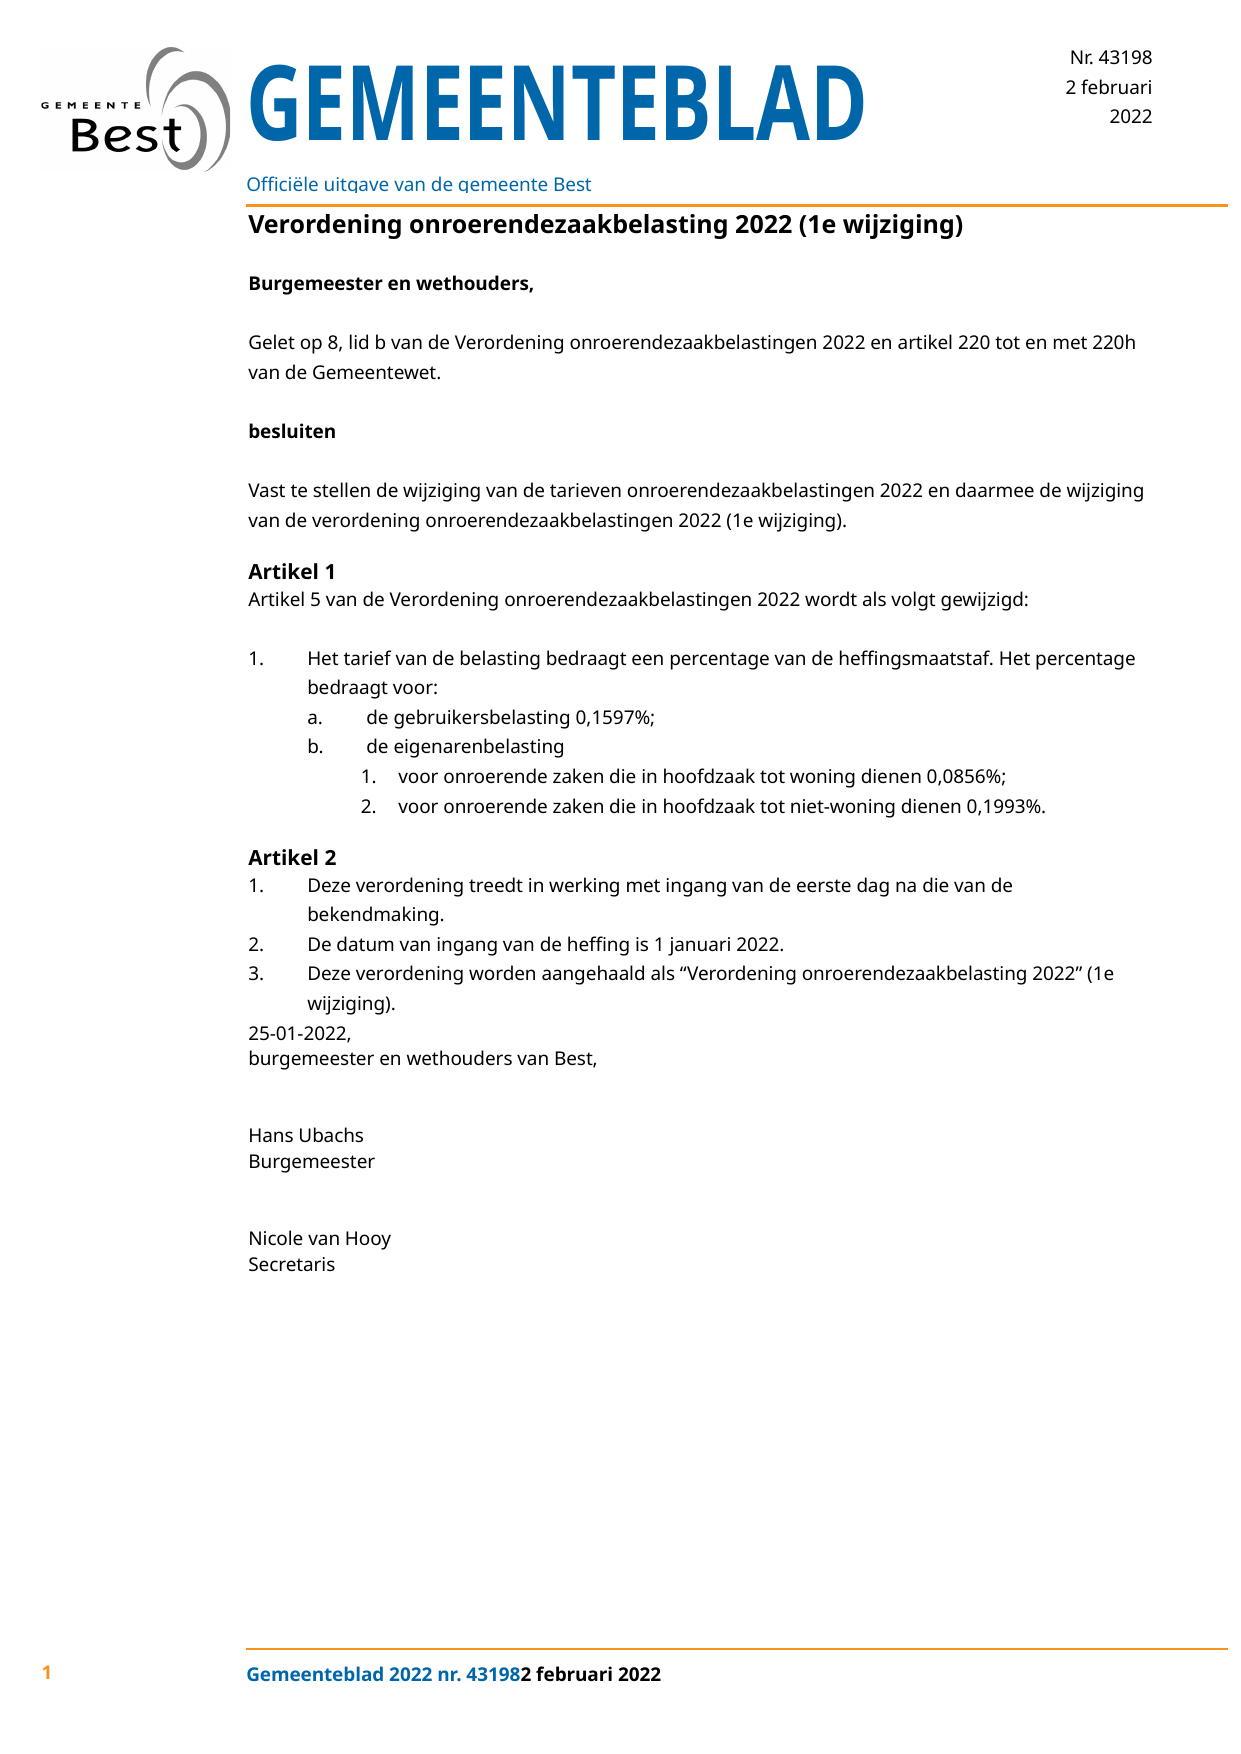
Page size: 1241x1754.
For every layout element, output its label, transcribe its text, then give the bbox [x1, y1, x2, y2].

text besluiten [248, 418, 1152, 444]
text Artikel 1 [248, 557, 1152, 586]
list Deze verordening worden aangehaald als “Verordening onroerendezaakbelasting 2022” (1e wijziging). [248, 961, 1152, 1016]
list Deze verordening treedt in werking met ingang van de eerste dag na die van de bekendmaking. [248, 872, 1152, 927]
picture [41, 47, 231, 172]
text Artikel 2 [248, 843, 1152, 872]
text Verordening onroerendezaakbelasting 2022 (1e wijziging) [248, 207, 1152, 241]
text Nicole van Hooy [248, 1226, 1152, 1251]
text Artikel 5 van de Verordening onroerendezaakbelastingen 2022 wordt als volgt gewijzigd: [248, 586, 1152, 612]
list Het tarief van de belasting bedraagt een percentage van de heffingsmaatstaf. Het percentage bedraagt voor: [248, 645, 1152, 700]
text 25-01-2022, [248, 1020, 1152, 1045]
text Hans Ubachs [248, 1123, 1152, 1148]
list de gebruikersbelasting 0,1597%; [307, 704, 1152, 730]
text Burgemeester en wethouders, [248, 270, 1152, 296]
list De datum van ingang van de heffing is 1 januari 2022. [248, 931, 1152, 957]
list voor onroerende zaken die in hoofdzaak tot woning dienen 0,0856%; [361, 763, 1152, 789]
text burgemeester en wethouders van Best, [248, 1045, 1152, 1071]
list voor onroerende zaken die in hoofdzaak tot niet-woning dienen 0,1993%. [361, 793, 1152, 819]
text Vast te stellen de wijziging van de tarieven onroerendezaakbelastingen 2022 en daarmee de wijziging van de verordening onroerendezaakbelastingen 2022 (1e wijziging). [248, 477, 1152, 533]
text Gelet op 8, lid b van de Verordening onroerendezaakbelastingen 2022 en artikel 220 tot en met 220h van de Gemeentewet. [248, 329, 1152, 385]
list de eigenarenbelasting [307, 734, 1152, 759]
text Burgemeester [248, 1148, 1152, 1174]
text Secretaris [248, 1251, 1152, 1277]
